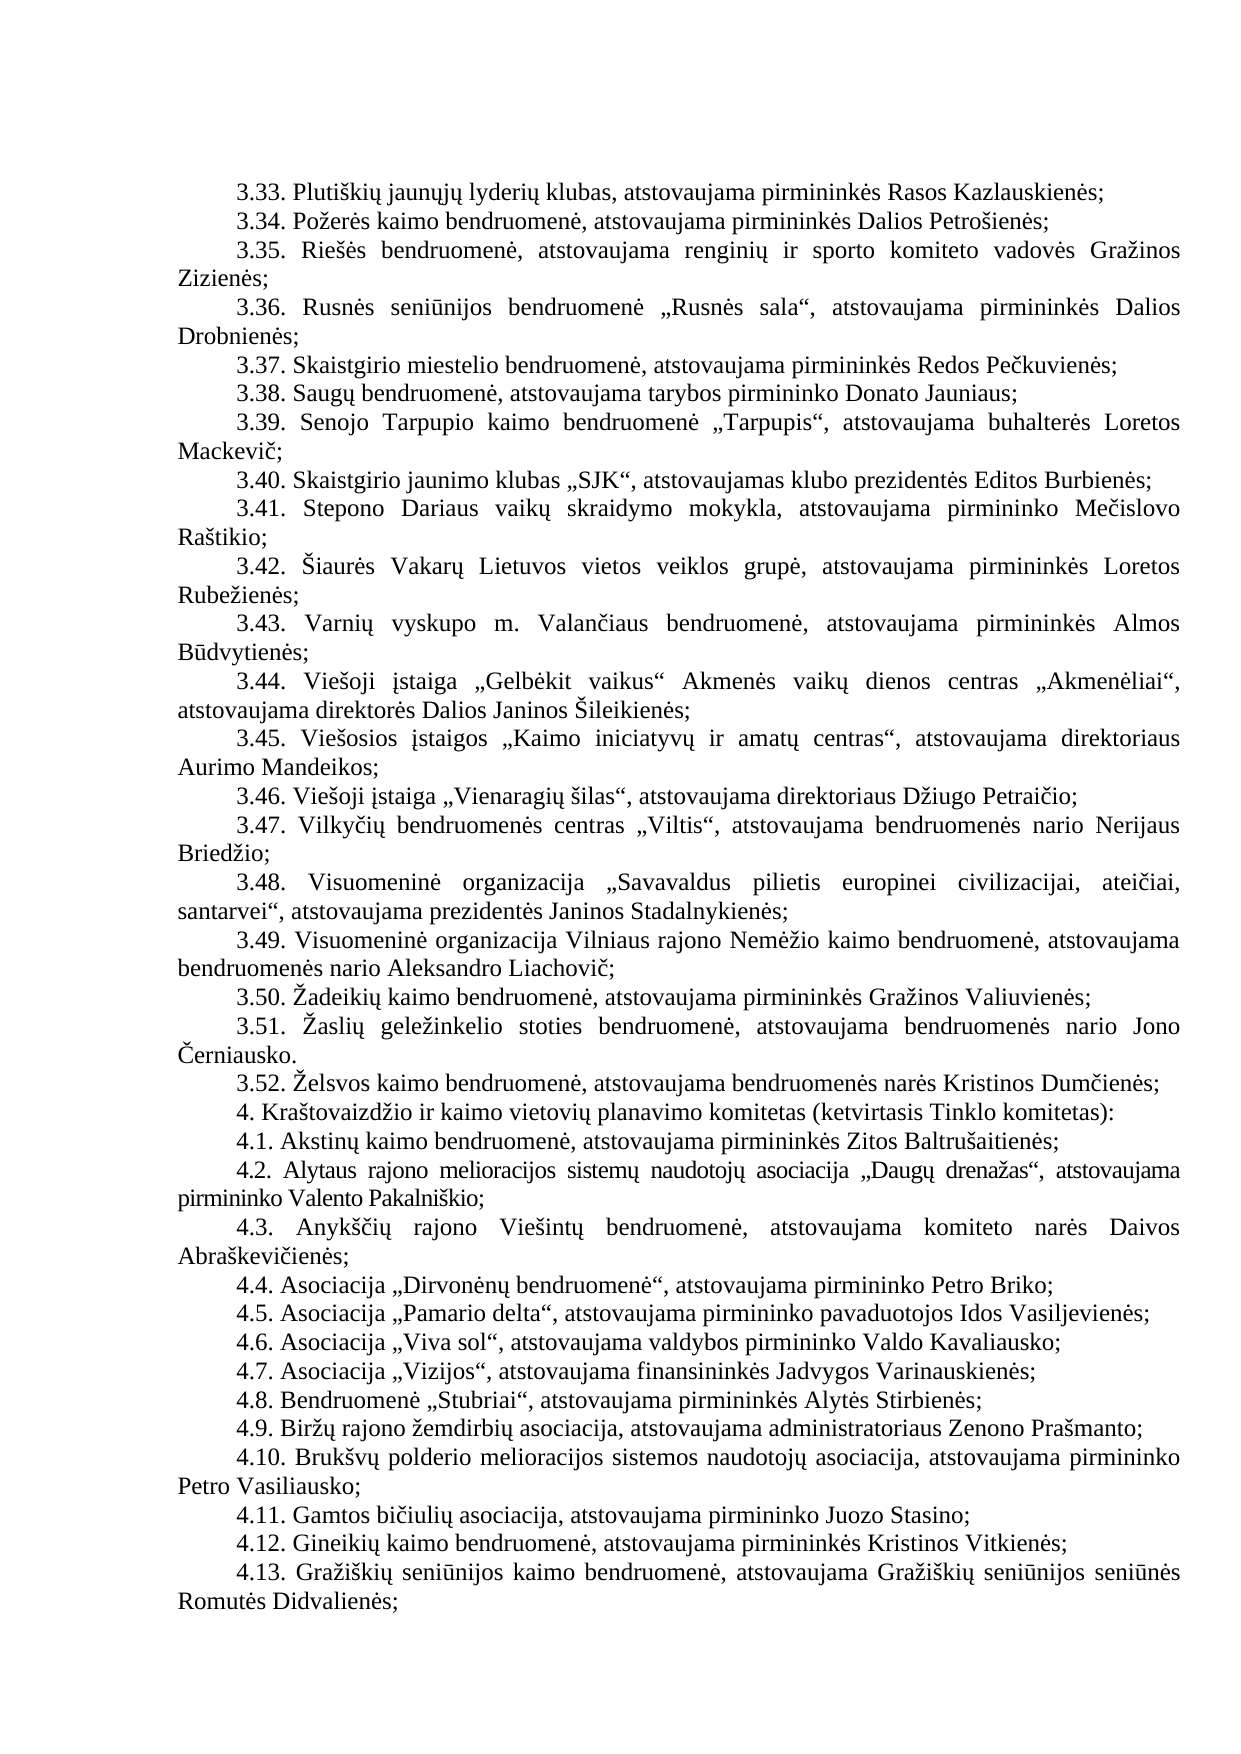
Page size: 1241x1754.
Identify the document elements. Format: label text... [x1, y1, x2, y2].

text 3.48. Visuomeninė organizacija „Savavaldus pilietis europinei civilizacijai, ateičiai, santarvei“, atstovaujama prezidentės Janinos Stadalnykienės; [177, 867, 1181, 925]
text 4.1. Akstinų kaimo bendruomenė, atstovaujama pirmininkės Zitos Baltrušaitienės; [177, 1126, 1181, 1155]
text 3.39. Senojo Tarpupio kaimo bendruomenė „Tarpupis“, atstovaujama buhalterės Loretos Mackevič; [177, 407, 1181, 465]
text 3.50. Žadeikių kaimo bendruomenė, atstovaujama pirmininkės Gražinos Valiuvienės; [177, 982, 1181, 1011]
text 3.45. Viešosios įstaigos „Kaimo iniciatyvų ir amatų centras“, atstovaujama direktoriaus Aurimo Mandeikos; [177, 723, 1181, 781]
text 3.37. Skaistgirio miestelio bendruomenė, atstovaujama pirmininkės Redos Pečkuvienės; [177, 350, 1181, 378]
text 4.11. Gamtos bičiulių asociacija, atstovaujama pirmininko Juozo Stasino; [177, 1500, 1181, 1528]
text 4.4. Asociacija „Dirvonėnų bendruomenė“, atstovaujama pirmininko Petro Briko; [177, 1270, 1181, 1298]
text 4.8. Bendruomenė „Stubriai“, atstovaujama pirmininkės Alytės Stirbienės; [177, 1385, 1181, 1413]
text 3.41. Stepono Dariaus vaikų skraidymo mokykla, atstovaujama pirmininko Mečislovo Raštikio; [177, 493, 1181, 551]
text 3.33. Plutiškių jaunųjų lyderių klubas, atstovaujama pirmininkės Rasos Kazlauskienės; [177, 177, 1181, 206]
text 4. Kraštovaizdžio ir kaimo vietovių planavimo komitetas (ketvirtasis Tinklo komitetas): [177, 1097, 1181, 1126]
text 3.46. Viešoji įstaiga „Vienaragių šilas“, atstovaujama direktoriaus Džiugo Petraičio; [177, 781, 1181, 810]
text 4.7. Asociacija „Vizijos“, atstovaujama finansininkės Jadvygos Varinauskienės; [177, 1356, 1181, 1385]
text 4.5. Asociacija „Pamario delta“, atstovaujama pirmininko pavaduotojos Idos Vasiljevienės; [177, 1298, 1181, 1327]
text 3.40. Skaistgirio jaunimo klubas „SJK“, atstovaujamas klubo prezidentės Editos Burbienės; [177, 465, 1181, 493]
text 4.3. Anykščių rajono Viešintų bendruomenė, atstovaujama komiteto narės Daivos Abraškevičienės; [177, 1212, 1181, 1270]
text 4.13. Gražiškių seniūnijos kaimo bendruomenė, atstovaujama Gražiškių seniūnijos seniūnės Romutės Didvalienės; [177, 1557, 1181, 1615]
text 4.12. Gineikių kaimo bendruomenė, atstovaujama pirmininkės Kristinos Vitkienės; [177, 1528, 1181, 1557]
text 3.51. Žaslių geležinkelio stoties bendruomenė, atstovaujama bendruomenės nario Jono Černiausko. [177, 1011, 1181, 1068]
text 3.36. Rusnės seniūnijos bendruomenė „Rusnės sala“, atstovaujama pirmininkės Dalios Drobnienės; [177, 292, 1181, 350]
text 4.2. Alytaus rajono melioracijos sistemų naudotojų asociacija „Daugų drenažas“, atstovaujama pirmininko Valento Pakalniškio; [177, 1155, 1181, 1212]
text 3.34. Požerės kaimo bendruomenė, atstovaujama pirmininkės Dalios Petrošienės; [177, 206, 1181, 235]
text 4.9. Biržų rajono žemdirbių asociacija, atstovaujama administratoriaus Zenono Prašmanto; [177, 1413, 1181, 1442]
text 3.49. Visuomeninė organizacija Vilniaus rajono Nemėžio kaimo bendruomenė, atstovaujama bendruomenės nario Aleksandro Liachovič; [177, 925, 1181, 982]
text 3.44. Viešoji įstaiga „Gelbėkit vaikus“ Akmenės vaikų dienos centras „Akmenėliai“, atstovaujama direktorės Dalios Janinos Šileikienės; [177, 666, 1181, 723]
text 3.42. Šiaurės Vakarų Lietuvos vietos veiklos grupė, atstovaujama pirmininkės Loretos Rubežienės; [177, 551, 1181, 608]
text 3.52. Želsvos kaimo bendruomenė, atstovaujama bendruomenės narės Kristinos Dumčienės; [177, 1068, 1181, 1097]
text 3.43. Varnių vyskupo m. Valančiaus bendruomenė, atstovaujama pirmininkės Almos Būdvytienės; [177, 608, 1181, 666]
text 3.38. Saugų bendruomenė, atstovaujama tarybos pirmininko Donato Jauniaus; [177, 378, 1181, 407]
text 3.35. Riešės bendruomenė, atstovaujama renginių ir sporto komiteto vadovės Gražinos Zizienės; [177, 235, 1181, 292]
text 4.6. Asociacija „Viva sol“, atstovaujama valdybos pirmininko Valdo Kavaliausko; [177, 1327, 1181, 1356]
text 3.47. Vilkyčių bendruomenės centras „Viltis“, atstovaujama bendruomenės nario Nerijaus Briedžio; [177, 810, 1181, 867]
text 4.10. Brukšvų polderio melioracijos sistemos naudotojų asociacija, atstovaujama pirmininko Petro Vasiliausko; [177, 1442, 1181, 1500]
